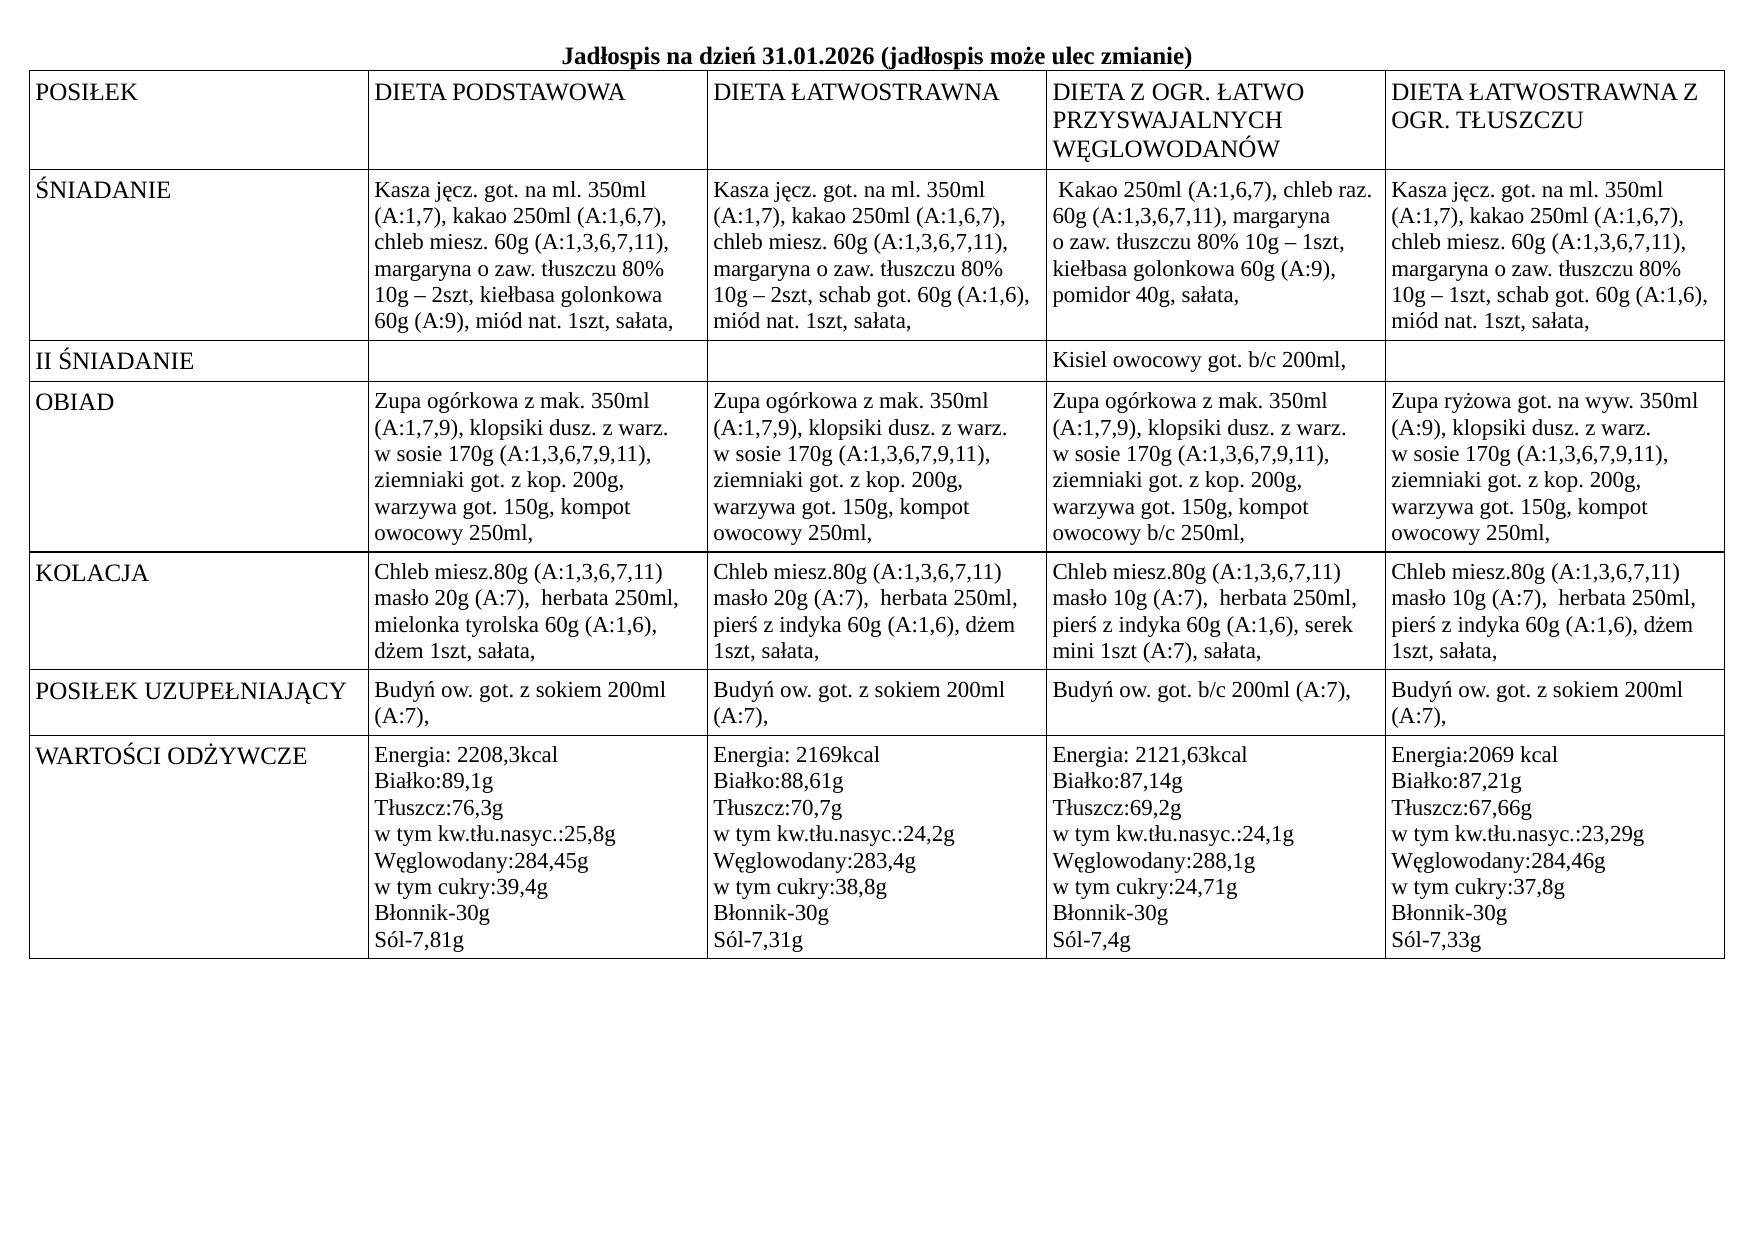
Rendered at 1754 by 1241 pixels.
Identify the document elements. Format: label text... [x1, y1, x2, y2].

table_cell POSIŁEK UZUPEŁNIAJĄCY [30, 670, 368, 734]
table_cell Energia: 2169kcal Białko:88,61g Tłuszcz:70,7g w tym kw.tłu.nasyc.:24,2g Węglowodany:283,4g w tym cukry:38,8g Błonnik-30g Sól-7,31g [708, 736, 1046, 958]
table_header DIETA Z OGR. ŁATWO PRZYSWAJALNYCH WĘGLOWODANÓW [1047, 71, 1385, 169]
table_header DIETA ŁATWOSTRAWNA [708, 71, 1046, 169]
table_cell [1386, 341, 1724, 381]
table_cell Kisiel owocowy got. b/c 200ml, [1047, 341, 1385, 381]
table_cell Kasza jęcz. got. na ml. 350ml (A:1,7), kakao 250ml (A:1,6,7), chleb miesz. 60g (A:1,3,6,7,11), margaryna o zaw. tłuszczu 80% 10g – 2szt, kiełbasa golonkowa 60g (A:9), miód nat. 1szt, sałata, [369, 170, 707, 339]
table_cell Energia:2069 kcal Białko:87,21g Tłuszcz:67,66g w tym kw.tłu.nasyc.:23,29g Węglowodany:284,46g w tym cukry:37,8g Błonnik-30g Sól-7,33g [1386, 736, 1724, 958]
table_header POSIŁEK [30, 71, 368, 169]
table_cell Chleb miesz.80g (A:1,3,6,7,11) masło 20g (A:7), herbata 250ml, pierś z indyka 60g (A:1,6), dżem 1szt, sałata, [708, 553, 1046, 669]
table_cell [708, 341, 1046, 381]
table_cell Chleb miesz.80g (A:1,3,6,7,11) masło 10g (A:7), herbata 250ml, pierś z indyka 60g (A:1,6), serek mini 1szt (A:7), sałata, [1047, 553, 1385, 669]
table_cell ŚNIADANIE [30, 170, 368, 339]
table_cell WARTOŚCI ODŻYWCZE [30, 736, 368, 958]
table_cell Zupa ryżowa got. na wyw. 350ml (A:9), klopsiki dusz. z warz. w sosie 170g (A:1,3,6,7,9,11), ziemniaki got. z kop. 200g, warzywa got. 150g, kompot owocowy 250ml, [1386, 382, 1724, 551]
table_cell Budyń ow. got. z sokiem 200ml (A:7), [1386, 670, 1724, 734]
table_cell Budyń ow. got. z sokiem 200ml (A:7), [708, 670, 1046, 734]
table_cell Chleb miesz.80g (A:1,3,6,7,11) masło 10g (A:7), herbata 250ml, pierś z indyka 60g (A:1,6), dżem 1szt, sałata, [1386, 553, 1724, 669]
table_cell OBIAD [30, 382, 368, 551]
table_cell [369, 341, 707, 381]
text Jadłospis na dzień 31.01.2026 (jadłospis może ulec zmianie) [29, 41, 1724, 70]
table_cell KOLACJA [30, 553, 368, 669]
table_cell Kasza jęcz. got. na ml. 350ml (A:1,7), kakao 250ml (A:1,6,7), chleb miesz. 60g (A:1,3,6,7,11), margaryna o zaw. tłuszczu 80% 10g – 2szt, schab got. 60g (A:1,6), miód nat. 1szt, sałata, [708, 170, 1046, 339]
table_cell Budyń ow. got. z sokiem 200ml (A:7), [369, 670, 707, 734]
table_cell II ŚNIADANIE [30, 341, 368, 381]
table_cell Energia: 2121,63kcal Białko:87,14g Tłuszcz:69,2g w tym kw.tłu.nasyc.:24,1g Węglowodany:288,1g w tym cukry:24,71g Błonnik-30g Sól-7,4g [1047, 736, 1385, 958]
table_header DIETA ŁATWOSTRAWNA Z OGR. TŁUSZCZU [1386, 71, 1724, 169]
table_cell Energia: 2208,3kcal Białko:89,1g Tłuszcz:76,3g w tym kw.tłu.nasyc.:25,8g Węglowodany:284,45g w tym cukry:39,4g Błonnik-30g Sól-7,81g [369, 736, 707, 958]
table_cell Kasza jęcz. got. na ml. 350ml (A:1,7), kakao 250ml (A:1,6,7), chleb miesz. 60g (A:1,3,6,7,11), margaryna o zaw. tłuszczu 80% 10g – 1szt, schab got. 60g (A:1,6), miód nat. 1szt, sałata, [1386, 170, 1724, 339]
table_cell Zupa ogórkowa z mak. 350ml (A:1,7,9), klopsiki dusz. z warz. w sosie 170g (A:1,3,6,7,9,11), ziemniaki got. z kop. 200g, warzywa got. 150g, kompot owocowy b/c 250ml, [1047, 382, 1385, 551]
table_cell Zupa ogórkowa z mak. 350ml (A:1,7,9), klopsiki dusz. z warz. w sosie 170g (A:1,3,6,7,9,11), ziemniaki got. z kop. 200g, warzywa got. 150g, kompot owocowy 250ml, [708, 382, 1046, 551]
table_cell Chleb miesz.80g (A:1,3,6,7,11) masło 20g (A:7), herbata 250ml, mielonka tyrolska 60g (A:1,6), dżem 1szt, sałata, [369, 553, 707, 669]
table_cell Zupa ogórkowa z mak. 350ml (A:1,7,9), klopsiki dusz. z warz. w sosie 170g (A:1,3,6,7,9,11), ziemniaki got. z kop. 200g, warzywa got. 150g, kompot owocowy 250ml, [369, 382, 707, 551]
table_cell Budyń ow. got. b/c 200ml (A:7), [1047, 670, 1385, 734]
table_header DIETA PODSTAWOWA [369, 71, 707, 169]
table_cell Kakao 250ml (A:1,6,7), chleb raz. 60g (A:1,3,6,7,11), margaryna o zaw. tłuszczu 80% 10g – 1szt, kiełbasa golonkowa 60g (A:9), pomidor 40g, sałata, [1047, 170, 1385, 339]
